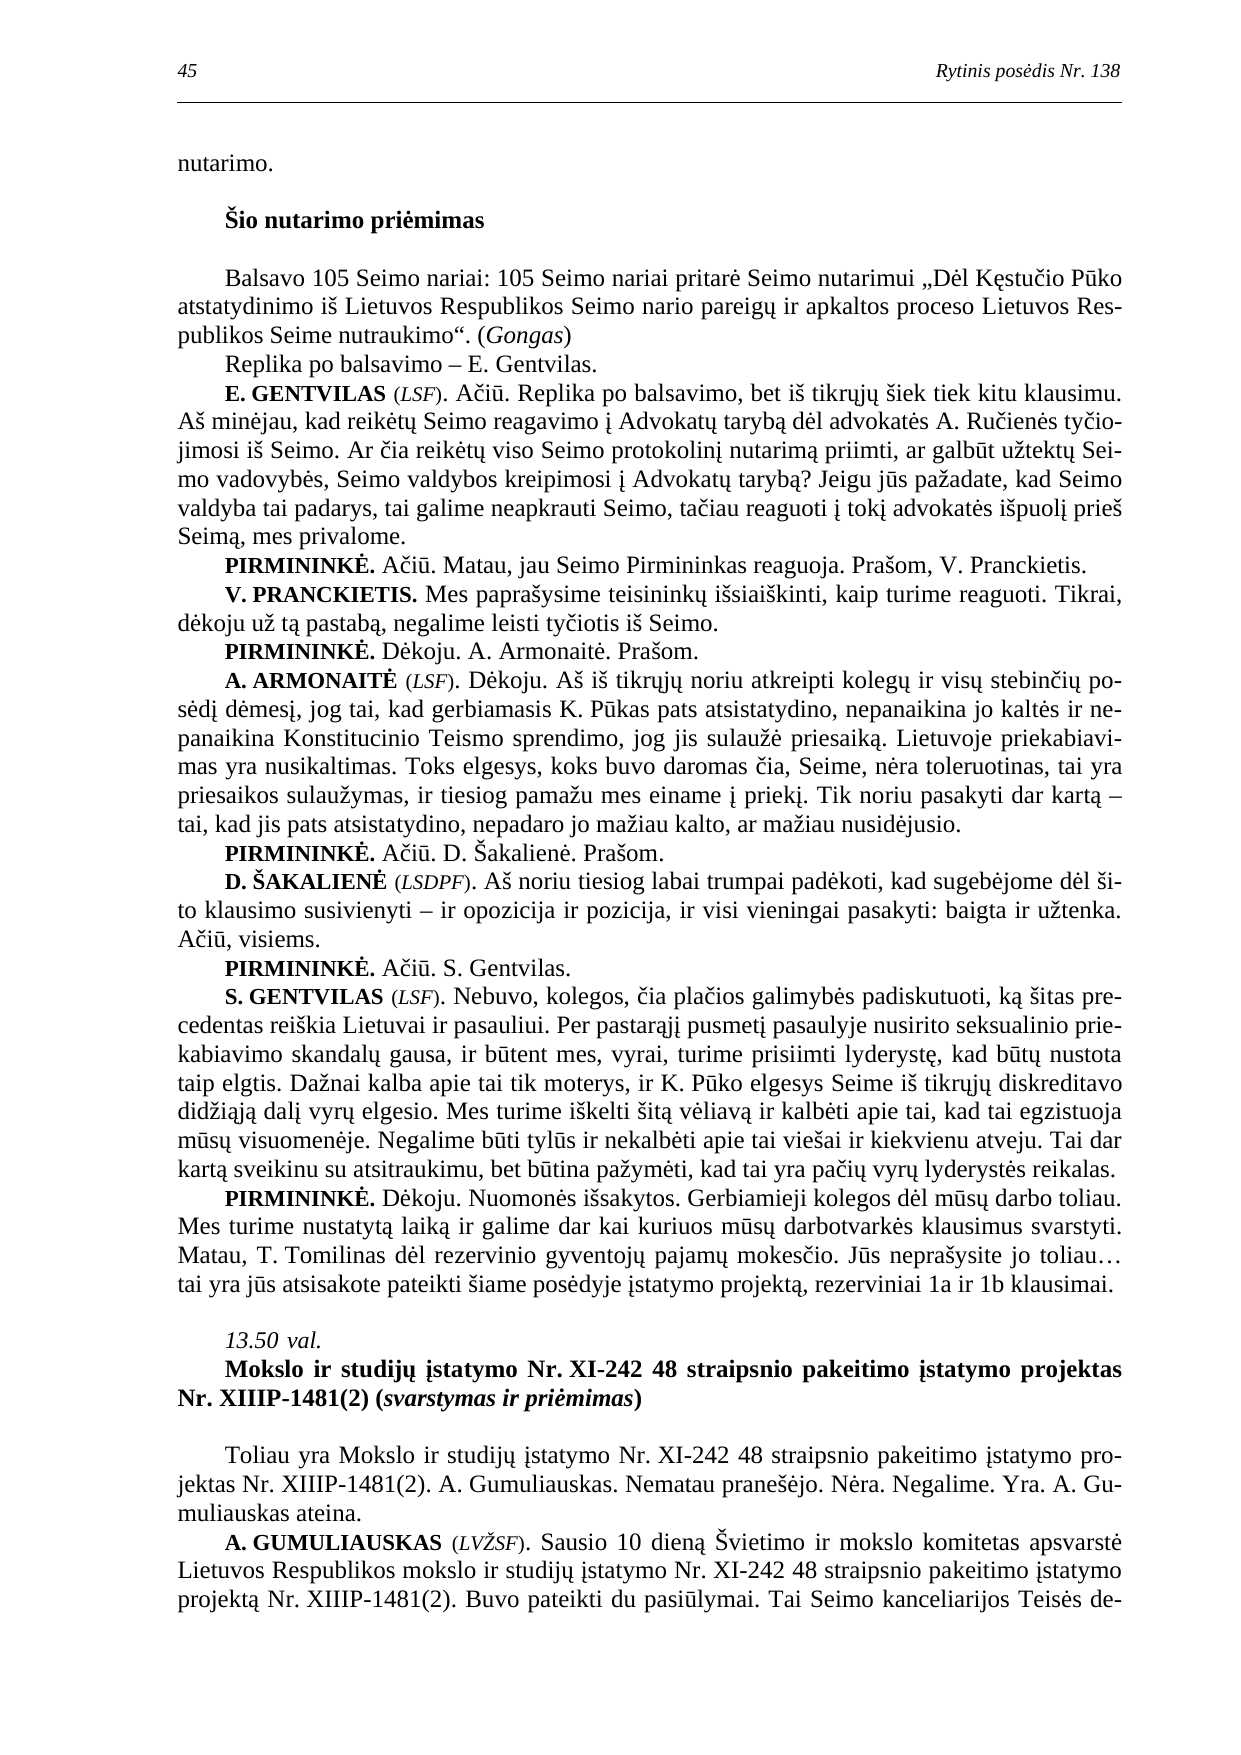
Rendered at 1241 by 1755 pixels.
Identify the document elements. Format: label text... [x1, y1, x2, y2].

text A. ARMONAITĖ (LSF). Dė­ko­ju. Aš iš tik­rų­jų no­riu at­kreip­ti ko­le­gų ir vi­sų ste­bin­čių po­sė­dį dė­me­sį, jog tai, kad ger­bia­ma­sis K. Pū­kas pats at­si­sta­ty­di­no, ne­pa­nai­ki­na jo kal­tės ir ne­pa­nai­ki­na Kon­sti­tu­ci­nio Teis­mo spren­di­mo, jog jis su­lau­žė prie­sai­ką. Lie­tu­vo­je prie­ka­bia­vi­mas yra nu­si­kal­ti­mas. Toks el­ge­sys, koks bu­vo da­ro­mas čia, Sei­me, nė­ra to­le­ruo­ti­nas, tai yra prie­sai­kos su­lau­žy­mas, ir tie­siog pa­ma­žu mes ei­na­me į prie­kį. Tik no­riu pa­sa­ky­ti dar kar­tą – tai, kad jis pats at­si­sta­ty­di­no, ne­pa­da­ro jo ma­žiau kal­to, ar ma­žiau nu­si­dė­ju­sio. [177, 665, 1122, 838]
text PIRMININKĖ. Ačiū. D. Ša­ka­lie­nė. Pra­šom. [177, 838, 1122, 866]
text E. GENTVILAS (LSF). Ačiū. Re­pli­ka po bal­sa­vi­mo, bet iš tik­rų­jų šiek tiek ki­tu klau­si­mu. Aš mi­nė­jau, kad rei­kė­tų Sei­mo re­a­ga­vi­mo į Ad­vo­ka­tų ta­ry­bą dėl ad­vo­ka­tės A. Ru­čie­nės ty­čio­ji­mo­si iš Sei­mo. Ar čia rei­kė­tų vi­so Sei­mo pro­to­ko­li­nį nu­ta­ri­mą pri­im­ti, ar gal­būt už­tek­tų Sei­mo va­do­vy­bės, Sei­mo val­dy­bos krei­pi­mo­si į Ad­vo­ka­tų ta­ry­bą? Jei­gu jūs pa­ža­da­te, kad Sei­mo val­dy­ba tai pa­da­rys, tai ga­li­me ne­ap­krau­ti Sei­mo, ta­čiau re­a­guo­ti į to­kį ad­vo­ka­tės iš­puo­lį prieš Sei­mą, mes pri­va­lo­me. [177, 378, 1122, 550]
text To­liau yra Moks­lo ir stu­di­jų įsta­ty­mo Nr. XI-242 48 straips­nio pa­kei­ti­mo įsta­ty­mo pro­jek­tas Nr. XIIIP-1481(2). A. Gu­mu­liaus­kas. Ne­ma­tau pra­ne­šė­jo. Nė­ra. Ne­ga­li­me. Yra. A. Gu­mu­liaus­kas at­ei­na. [177, 1440, 1122, 1527]
text nu­ta­ri­mo. [177, 148, 1122, 176]
text D. ŠAKALIENĖ (LSDPF). Aš no­riu tie­siog la­bai trum­pai pa­dė­ko­ti, kad su­ge­bė­jo­me dėl ši­to klau­si­mo su­si­vie­ny­ti – ir opo­zi­ci­ja ir po­zi­ci­ja, ir vi­si vie­nin­gai pa­sa­ky­ti: baig­ta ir už­ten­ka. Ačiū, vi­siems. [177, 866, 1122, 953]
text V. PRANCKIETIS. Mes pa­pra­šy­si­me tei­si­nin­kų iš­si­aiš­kin­ti, kaip tu­ri­me re­a­guo­ti. Tik­rai, dė­ko­ju už tą pa­sta­bą, ne­ga­li­me leis­ti ty­čio­tis iš Sei­mo. [177, 579, 1122, 636]
text PIRMININKĖ. Ačiū. Ma­tau, jau Sei­mo Pir­mi­nin­kas re­a­guo­ja. Pra­šom, V. Pranc­kie­tis. [177, 550, 1122, 579]
text PIRMININKĖ. Ačiū. S. Gent­vi­las. [177, 953, 1122, 981]
text Moks­lo ir stu­di­jų įsta­ty­mo Nr. XI-242 48 straips­nio pa­kei­ti­mo įsta­ty­mo pro­jek­tas Nr. XIIIP-1481(2) (svars­ty­mas ir pri­ėmi­mas) [177, 1354, 1122, 1412]
text A. GUMULIAUSKAS (LVŽSF). Sau­sio 10 die­ną Švie­ti­mo ir moks­lo ko­mi­te­tas ap­svars­tė Lie­tu­vos Res­pub­li­kos moks­lo ir stu­di­jų įsta­ty­mo Nr. XI-242 48 straips­nio pa­kei­ti­mo įsta­ty­mo pro­jek­tą Nr. XIIIP-1481(2). Bu­vo pa­teik­ti du pa­siū­ly­mai. Tai Sei­mo kan­ce­lia­ri­jos Tei­sės de­ [177, 1527, 1122, 1613]
text PIRMININKĖ. Dė­ko­ju. Nuo­mo­nės iš­sa­ky­tos. Ger­bia­mie­ji ko­le­gos dėl mū­sų dar­bo to­liau. Mes tu­ri­me nu­sta­ty­tą lai­ką ir ga­li­me dar kai ku­riuos mū­sų dar­bo­tvarkės klau­si­mus svars­ty­ti. Ma­tau, T. To­mi­li­nas dėl re­zer­vi­nio gy­ven­to­jų pa­ja­mų mo­kes­čio. Jūs ne­pra­šy­si­te jo to­liau… tai yra jūs at­si­sa­ko­te pa­teik­ti šia­me po­sė­dy­je įsta­ty­mo pro­jek­tą, re­zer­vi­niai 1a ir 1b klau­si­mai. [177, 1183, 1122, 1298]
text PIRMININKĖ. Dė­ko­ju. A. Ar­mo­nai­tė. Pra­šom. [177, 636, 1122, 665]
text Šio nu­ta­ri­mo pri­ėmi­mas [177, 205, 1122, 234]
text S. GENTVILAS (LSF). Ne­bu­vo, ko­le­gos, čia pla­čios ga­li­my­bės pa­dis­ku­tuo­ti, ką ši­tas pre­ce­den­tas reiš­kia Lie­tu­vai ir pa­sau­liui. Per pas­ta­rą­jį pus­me­tį pa­sau­ly­je nu­si­ri­to sek­su­a­li­nio prie­ka­bia­vi­mo skan­da­lų gau­sa, ir bū­tent mes, vy­rai, tu­ri­me pri­si­im­ti ly­de­rys­tę, kad bū­tų nu­sto­ta taip elg­tis. Daž­nai kal­ba apie tai tik mo­te­rys, ir K. Pū­ko el­ge­sys Sei­me iš tik­rų­jų dis­kre­di­ta­vo di­dži­ą­ją da­lį vy­rų el­ge­sio. Mes tu­ri­me iš­kel­ti ši­tą vė­lia­vą ir kal­bė­ti apie tai, kad tai eg­zis­tuo­ja mū­sų vi­suo­me­nė­je. Ne­ga­li­me bū­ti ty­lūs ir ne­kal­bė­ti apie tai vie­šai ir kiek­vie­nu at­ve­ju. Tai dar kar­tą svei­ki­nu su at­si­trau­ki­mu, bet bū­ti­na pa­žy­mė­ti, kad tai yra pa­čių vy­rų ly­de­rys­tės rei­ka­las. [177, 981, 1122, 1183]
text Bal­sa­vo 105 Sei­mo na­riai: 105 Sei­mo na­riai pri­ta­rė Sei­mo nu­ta­ri­mui „Dėl Kęs­tu­čio Pū­ko at­sta­ty­di­ni­mo iš Lie­tu­vos Res­pub­li­kos Sei­mo na­rio pa­rei­gų ir ap­kal­tos pro­ce­so Lie­tu­vos Res­pub­li­kos Sei­me nu­trau­ki­mo“. (Gon­gas) [177, 263, 1122, 349]
text 13.50 val. [224, 1326, 1122, 1354]
text Re­pli­ka po bal­sa­vi­mo – E. Gent­vi­las. [177, 349, 1122, 378]
